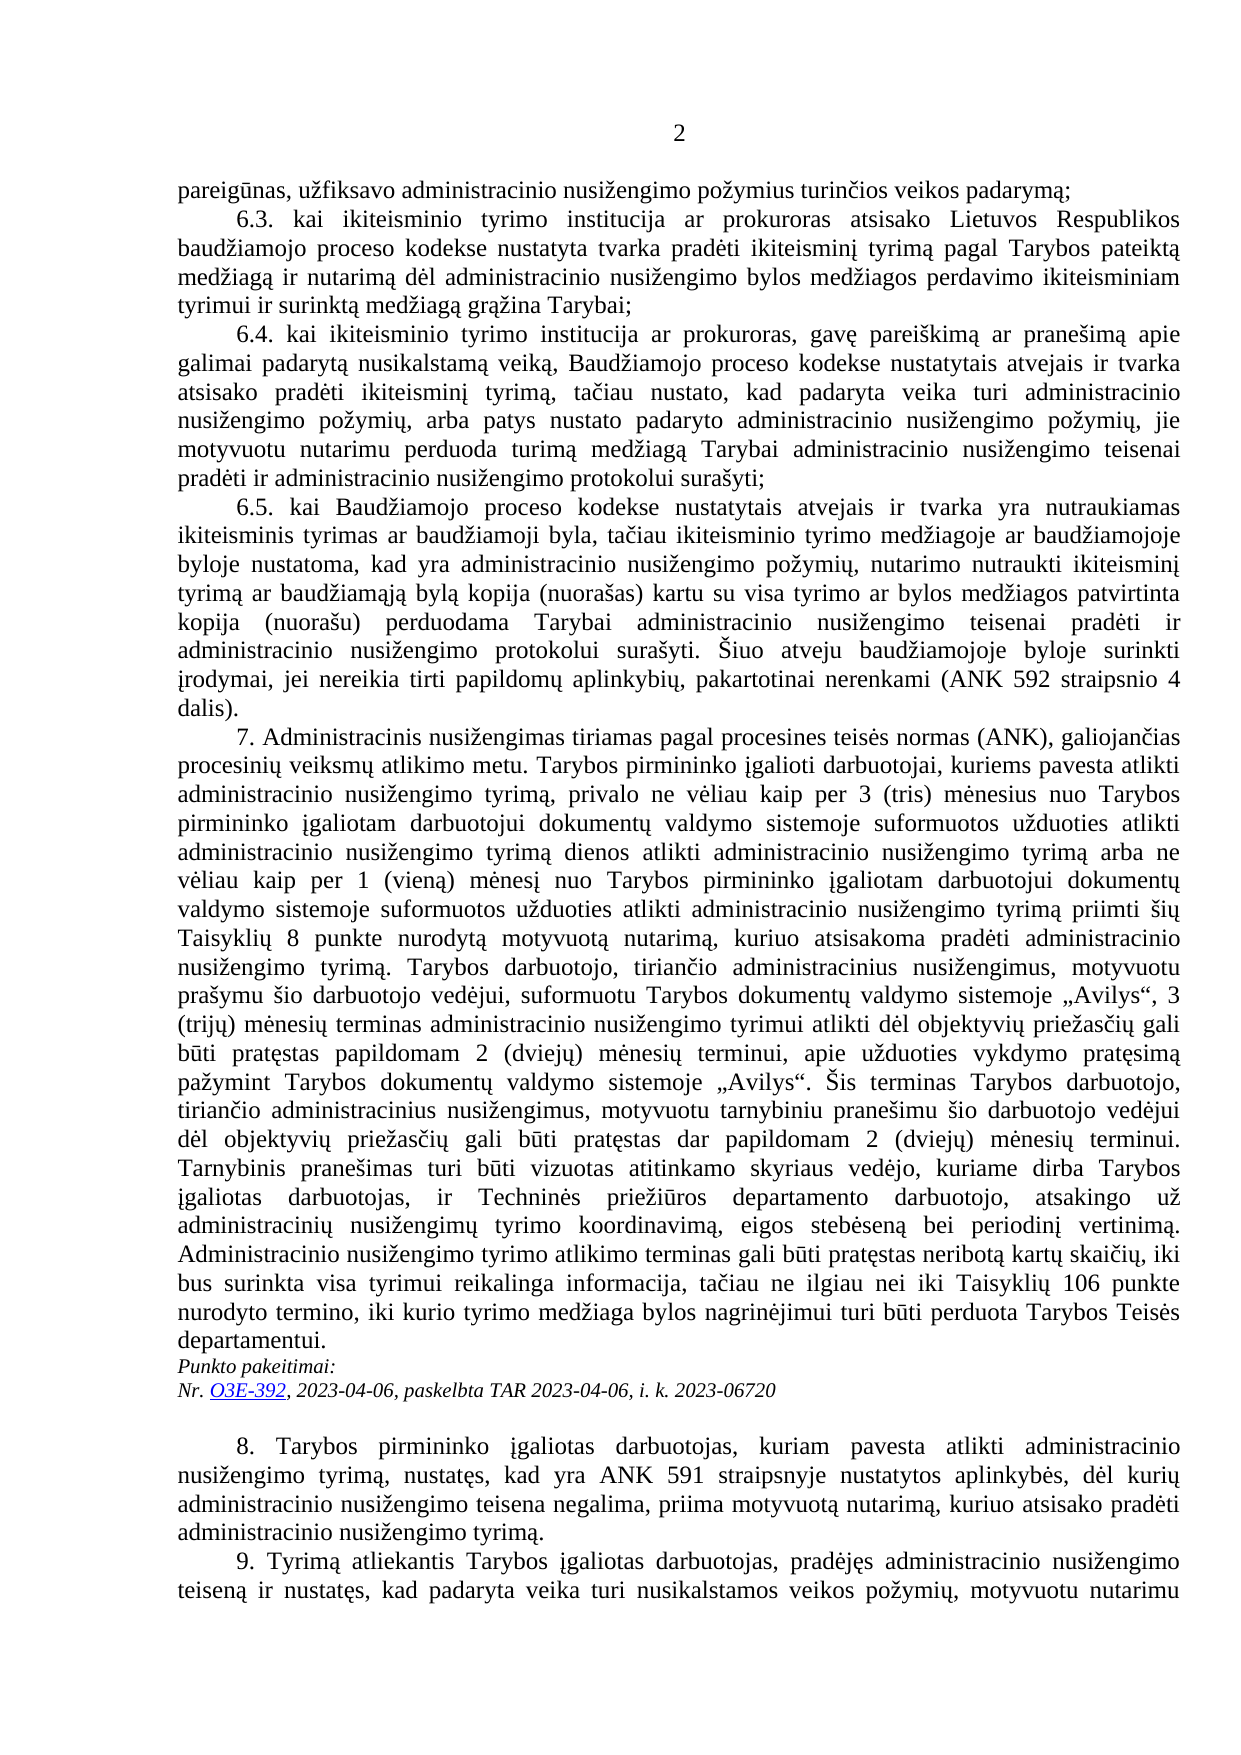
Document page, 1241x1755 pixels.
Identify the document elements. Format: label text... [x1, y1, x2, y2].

text Punkto pakeitimai: [177, 1354, 1181, 1378]
text 6.3. kai ikiteisminio tyrimo institucija ar prokuroras atsisako Lietuvos Respublikos baudžiamojo proceso kodekse nustatyta tvarka pradėti ikiteisminį tyrimą pagal Tarybos pateiktą medžiagą ir nutarimą dėl administracinio nusižengimo bylos medžiagos perdavimo ikiteisminiam tyrimui ir surinktą medžiagą grąžina Tarybai; [177, 204, 1181, 319]
text 9. Tyrimą atliekantis Tarybos įgaliotas darbuotojas, pradėjęs administracinio nusižengimo teiseną ir nustatęs, kad padaryta veika turi nusikalstamos veikos požymių, motyvuotu nutarimu [177, 1546, 1181, 1604]
text 6.4. kai ikiteisminio tyrimo institucija ar prokuroras, gavę pareiškimą ar pranešimą apie galimai padarytą nusikalstamą veiką, Baudžiamojo proceso kodekse nustatytais atvejais ir tvarka atsisako pradėti ikiteisminį tyrimą, tačiau nustato, kad padaryta veika turi administracinio nusižengimo požymių, arba patys nustato padaryto administracinio nusižengimo požymių, jie motyvuotu nutarimu perduoda turimą medžiagą Tarybai administracinio nusižengimo teisenai pradėti ir administracinio nusižengimo protokolui surašyti; [177, 319, 1181, 492]
text 8. Tarybos pirmininko įgaliotas darbuotojas, kuriam pavesta atlikti administracinio nusižengimo tyrimą, nustatęs, kad yra ANK 591 straipsnyje nustatytos aplinkybės, dėl kurių administracinio nusižengimo teisena negalima, priima motyvuotą nutarimą, kuriuo atsisako pradėti administracinio nusižengimo tyrimą. [177, 1431, 1181, 1546]
text Nr. O3E-392, 2023-04-06, paskelbta TAR 2023-04-06, i. k. 2023-06720 [177, 1378, 1181, 1402]
text pareigūnas, užfiksavo administracinio nusižengimo požymius turinčios veikos padarymą; [177, 176, 1181, 204]
text 6.5. kai Baudžiamojo proceso kodekse nustatytais atvejais ir tvarka yra nutraukiamas ikiteisminis tyrimas ar baudžiamoji byla, tačiau ikiteisminio tyrimo medžiagoje ar baudžiamojoje byloje nustatoma, kad yra administracinio nusižengimo požymių, nutarimo nutraukti ikiteisminį tyrimą ar baudžiamąją bylą kopija (nuorašas) kartu su visa tyrimo ar bylos medžiagos patvirtinta kopija (nuorašu) perduodama Tarybai administracinio nusižengimo teisenai pradėti ir administracinio nusižengimo protokolui surašyti. Šiuo atveju baudžiamojoje byloje surinkti įrodymai, jei nereikia tirti papildomų aplinkybių, pakartotinai nerenkami (ANK 592 straipsnio 4 dalis). [177, 492, 1181, 722]
text 7. Administracinis nusižengimas tiriamas pagal procesines teisės normas (ANK), galiojančias procesinių veiksmų atlikimo metu. Tarybos pirmininko įgalioti darbuotojai, kuriems pavesta atlikti administracinio nusižengimo tyrimą, privalo ne vėliau kaip per 3 (tris) mėnesius nuo Tarybos pirmininko įgaliotam darbuotojui dokumentų valdymo sistemoje suformuotos užduoties atlikti administracinio nusižengimo tyrimą dienos atlikti administracinio nusižengimo tyrimą arba ne vėliau kaip per 1 (vieną) mėnesį nuo Tarybos pirmininko įgaliotam darbuotojui dokumentų valdymo sistemoje suformuotos užduoties atlikti administracinio nusižengimo tyrimą priimti šių Taisyklių 8 punkte nurodytą motyvuotą nutarimą, kuriuo atsisakoma pradėti administracinio nusižengimo tyrimą. Tarybos darbuotojo, tiriančio administracinius nusižengimus, motyvuotu prašymu šio darbuotojo vedėjui, suformuotu Tarybos dokumentų valdymo sistemoje „Avilys“, 3 (trijų) mėnesių terminas administracinio nusižengimo tyrimui atlikti dėl objektyvių priežasčių gali būti pratęstas papildomam 2 (dviejų) mėnesių terminui, apie užduoties vykdymo pratęsimą pažymint Tarybos dokumentų valdymo sistemoje „Avilys“. Šis terminas Tarybos darbuotojo, tiriančio administracinius nusižengimus, motyvuotu tarnybiniu pranešimu šio darbuotojo vedėjui dėl objektyvių priežasčių gali būti pratęstas dar papildomam 2 (dviejų) mėnesių terminui. Tarnybinis pranešimas turi būti vizuotas atitinkamo skyriaus vedėjo, kuriame dirba Tarybos įgaliotas darbuotojas, ir Techninės priežiūros departamento darbuotojo, atsakingo už administracinių nusižengimų tyrimo koordinavimą, eigos stebėseną bei periodinį vertinimą. Administracinio nusižengimo tyrimo atlikimo terminas gali būti pratęstas neribotą kartų skaičių, iki bus surinkta visa tyrimui reikalinga informacija, tačiau ne ilgiau nei iki Taisyklių 106 punkte nurodyto termino, iki kurio tyrimo medžiaga bylos nagrinėjimui turi būti perduota Tarybos Teisės departamentui. [177, 722, 1181, 1354]
